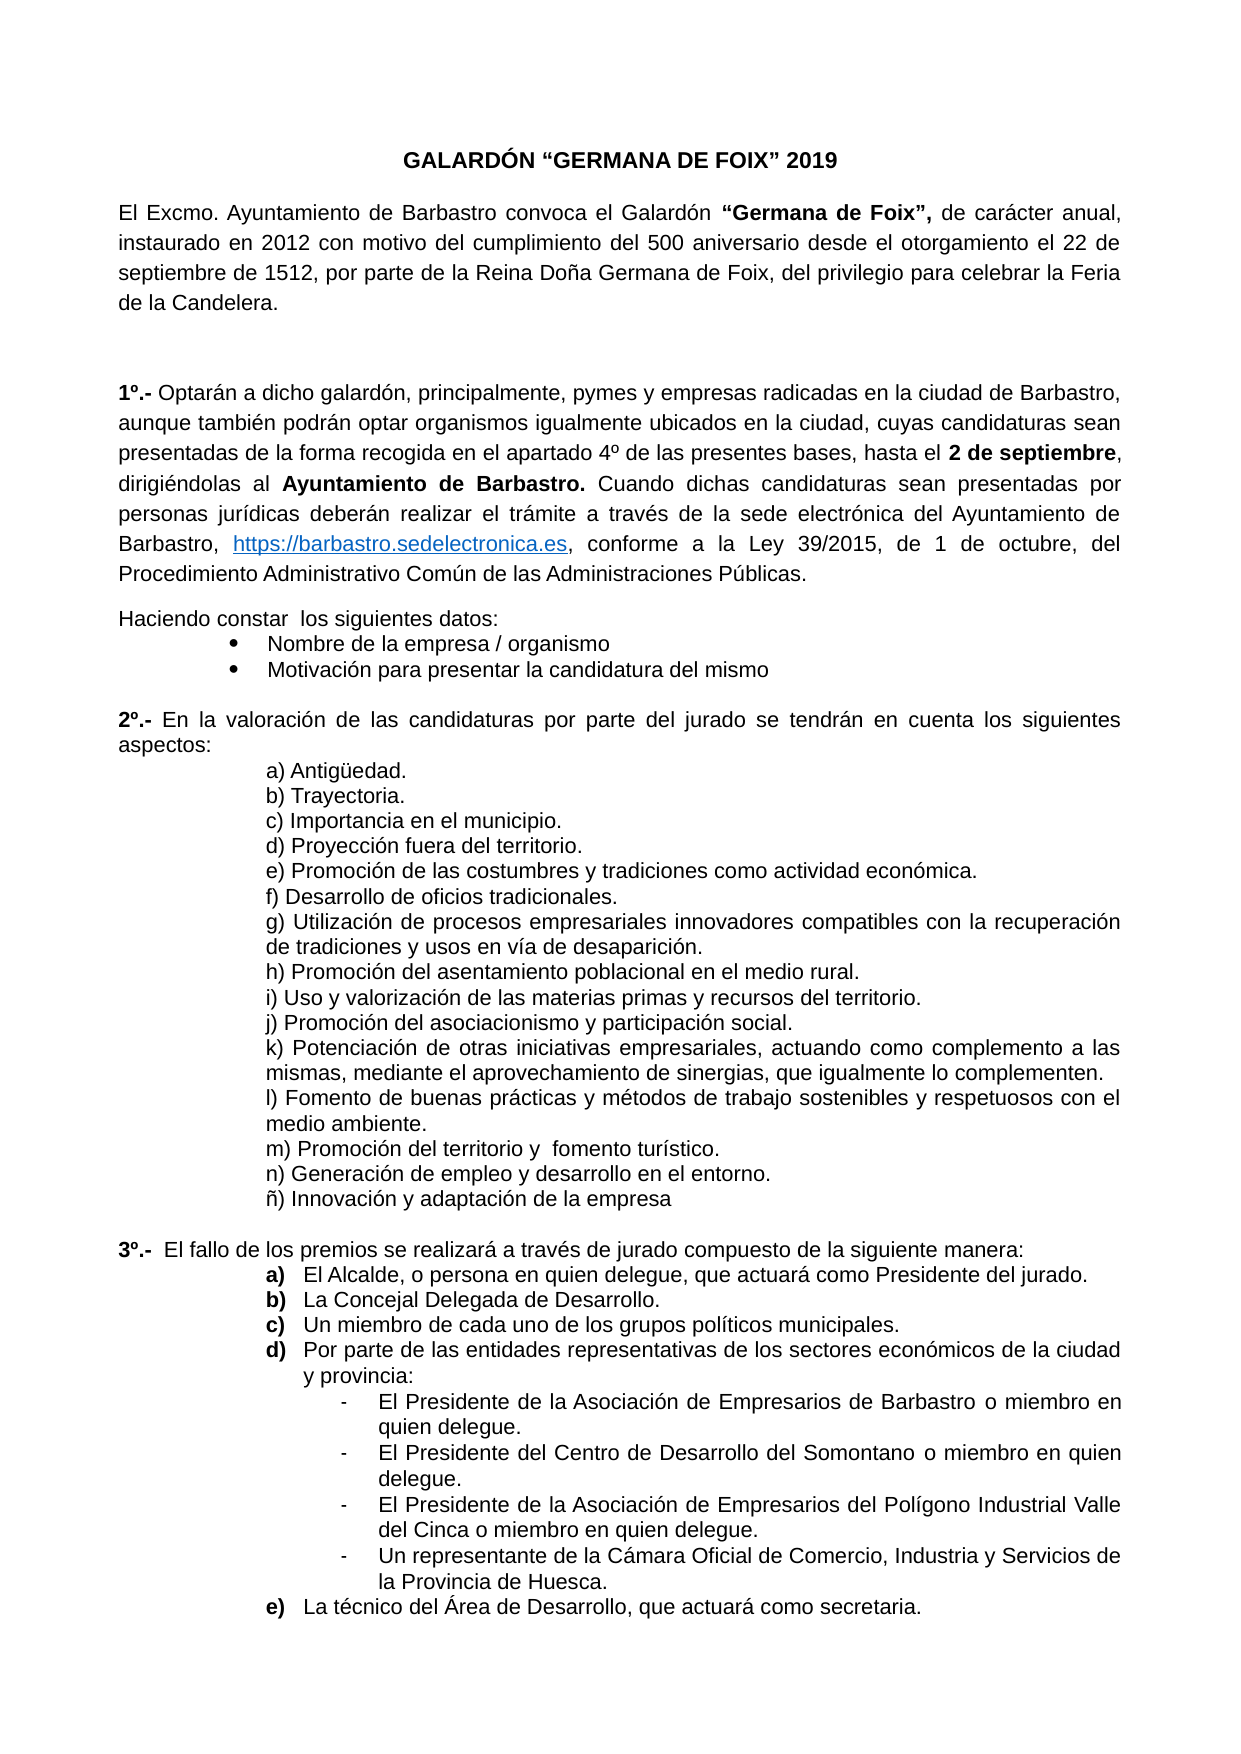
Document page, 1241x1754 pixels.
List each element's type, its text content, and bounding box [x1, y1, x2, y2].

text h) Promoción del asentamiento poblacional en el medio rural. [266, 959, 1122, 984]
list Por parte de las entidades representativas de los sectores económicos de la ciudad y provincia: [266, 1337, 1122, 1388]
text e) Promoción de las costumbres y tradiciones como actividad económica. [266, 858, 1122, 883]
text f) Desarrollo de oficios tradicionales. [266, 883, 1122, 909]
text n) Generación de empleo y desarrollo en el entorno. [266, 1161, 1122, 1186]
list La Concejal Delegada de Desarrollo. [266, 1287, 1122, 1312]
text k) Potenciación de otras iniciativas empresariales, actuando como complemento a las mismas, mediante el aprovechamiento de sinergias, que igualmente lo complementen. [266, 1035, 1122, 1085]
list El Presidente de la Asociación de Empresarios del Polígono Industrial Valle del Cinca o miembro en quien delegue. [341, 1491, 1122, 1542]
subtitle GALARDÓN “GERMANA DE FOIX” 2019 [118, 147, 1122, 173]
text j) Promoción del asociacionismo y participación social. [266, 1009, 1122, 1035]
text ñ) Innovación y adaptación de la empresa [266, 1186, 1122, 1211]
text m) Promoción del territorio y fomento turístico. [266, 1136, 1122, 1161]
text El Excmo. Ayuntamiento de Barbastro convoca el Galardón “Germana de Foix”, de carácter anual, instaurado en 2012 con motivo del cumplimiento del 500 aniversario desde el otorgamiento el 22 de septiembre de 1512, por parte de la Reina Doña Germana de Foix, del privilegio para celebrar la Feria de la Candelera. [118, 199, 1122, 315]
text b) Trayectoria. [266, 783, 1122, 808]
text c) Importancia en el municipio. [266, 808, 1122, 833]
text Haciendo constar los siguientes datos: [118, 606, 1122, 631]
text d) Proyección fuera del territorio. [266, 833, 1122, 858]
list Un representante de la Cámara Oficial de Comercio, Industria y Servicios de la Provincia de Huesca. [341, 1542, 1122, 1594]
text g) Utilización de procesos empresariales innovadores compatibles con la recuperación de tradiciones y usos en vía de desaparición. [266, 909, 1122, 959]
list Nombre de la empresa / organismo [229, 631, 1122, 656]
text 2º.- En la valoración de las candidaturas por parte del jurado se tendrán en cuenta los siguientes aspectos: [118, 707, 1122, 757]
list El Presidente de la Asociación de Empresarios de Barbastro o miembro en quien delegue. [341, 1388, 1122, 1439]
text a) Antigüedad. [118, 757, 1122, 783]
text 1º.- Optarán a dicho galardón, principalmente, pymes y empresas radicadas en la ciudad de Barbastro, aunque también podrán optar organismos igualmente ubicados en la ciudad, cuyas candidaturas sean presentadas de la forma recogida en el apartado 4º de las presentes bases, hasta el 2 de septiembre, dirigiéndolas al Ayuntamiento de Barbastro. Cuando dichas candidaturas sean presentadas por personas jurídicas deberán realizar el trámite a través de la sede electrónica del Ayuntamiento de Barbastro, https://barbastro.sedelectronica.es, conforme a la Ley 39/2015, de 1 de octubre, del Procedimiento Administrativo Común de las Administraciones Públicas. [118, 380, 1122, 586]
text i) Uso y valorización de las materias primas y recursos del territorio. [266, 984, 1122, 1009]
list El Alcalde, o persona en quien delegue, que actuará como Presidente del jurado. [266, 1262, 1122, 1287]
text 3º.- El fallo de los premios se realizará a través de jurado compuesto de la siguiente manera: [118, 1236, 1122, 1262]
list Motivación para presentar la candidatura del mismo [229, 656, 1122, 682]
text l) Fomento de buenas prácticas y métodos de trabajo sostenibles y respetuosos con el medio ambiente. [266, 1085, 1122, 1136]
list La técnico del Área de Desarrollo, que actuará como secretaria. [266, 1594, 1122, 1619]
list Un miembro de cada uno de los grupos políticos municipales. [266, 1312, 1122, 1337]
list El Presidente del Centro de Desarrollo del Somontano o miembro en quien delegue. [341, 1439, 1122, 1491]
